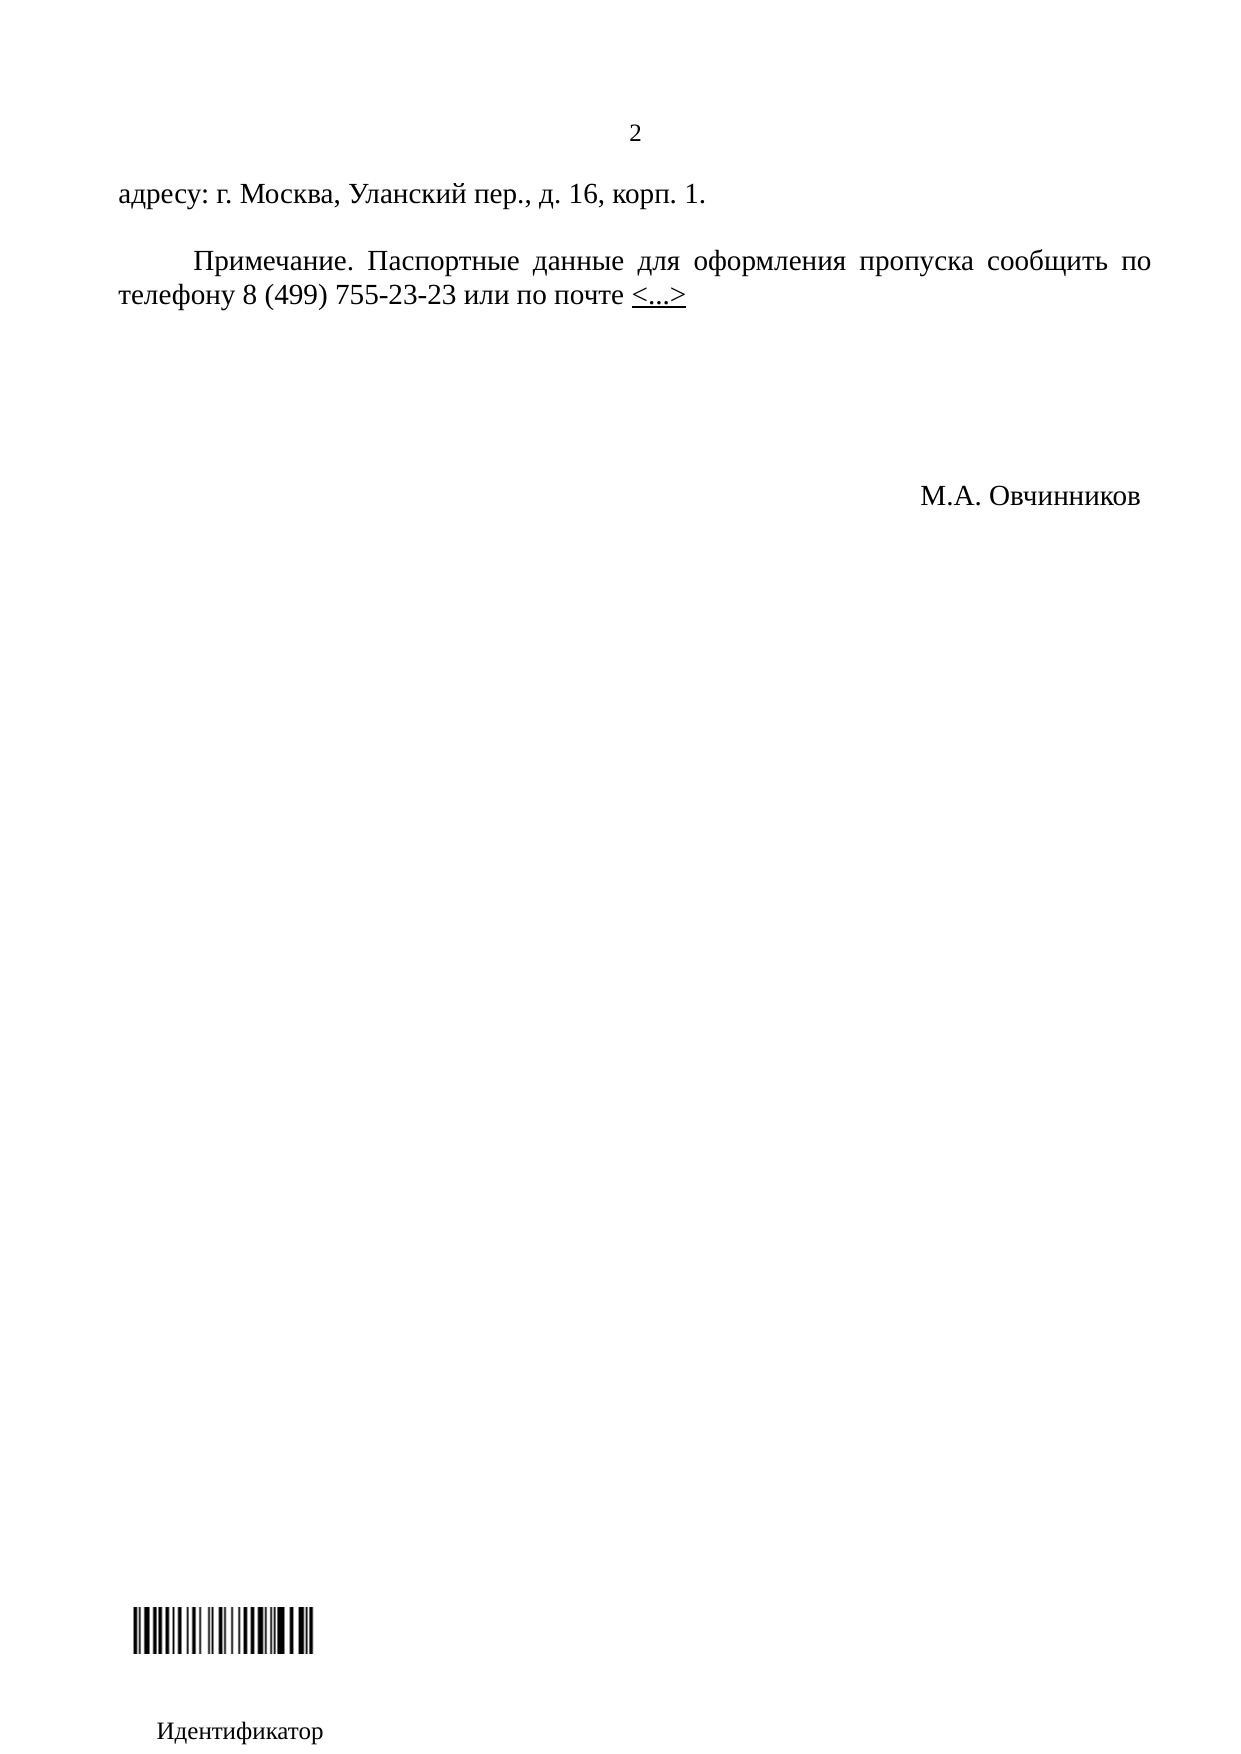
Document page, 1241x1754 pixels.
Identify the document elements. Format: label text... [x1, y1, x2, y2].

picture [118, 1607, 331, 1654]
list адресу: г. Москва, Уланский пер., д. 16, корп. 1. [118, 176, 1152, 210]
text М.А. Овчинников [118, 478, 1152, 512]
text Примечание. Паспортные данные для оформления пропуска сообщить по телефону 8 (499) 755-23-23 или по почте <...> [118, 243, 1152, 311]
